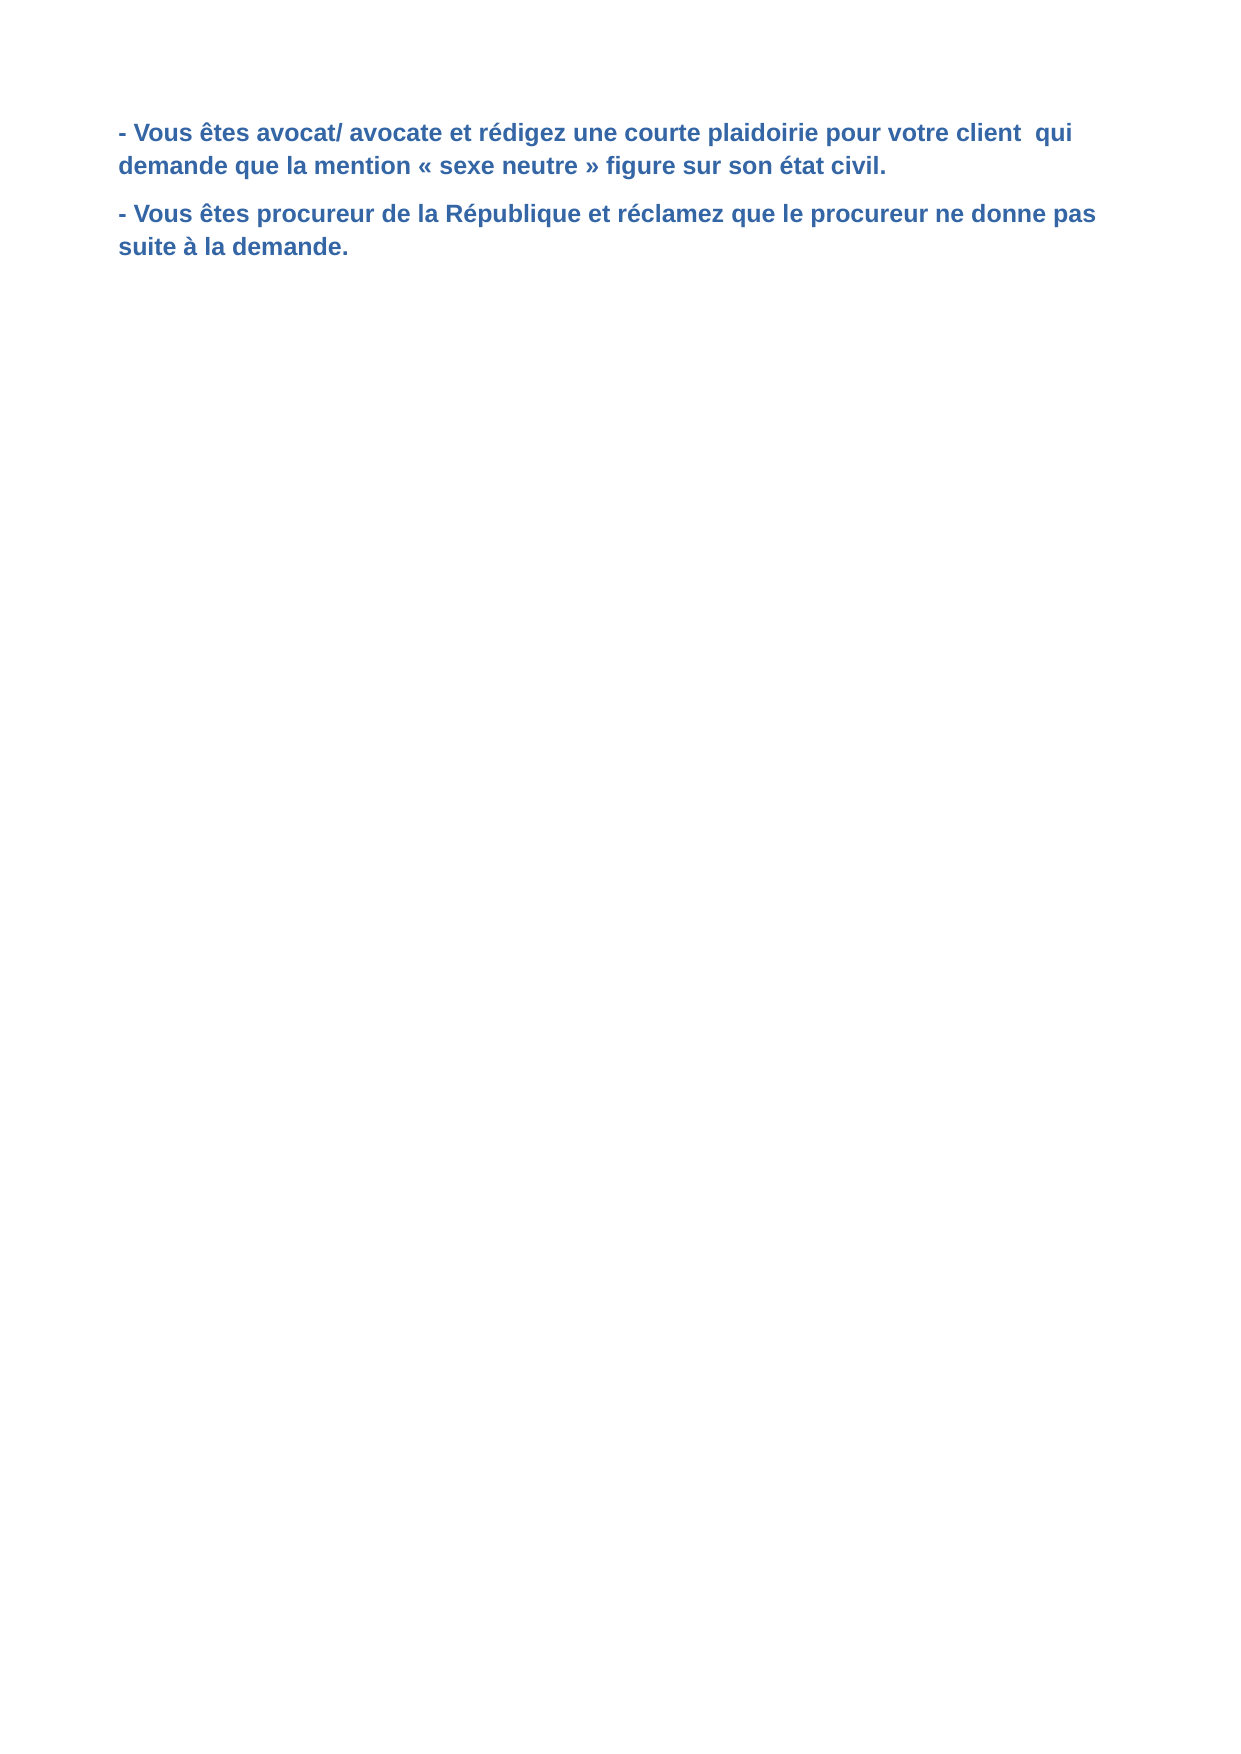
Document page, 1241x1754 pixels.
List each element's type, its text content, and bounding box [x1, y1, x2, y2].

text - Vous êtes procureur de la République et réclamez que le procureur ne donne pas suite à la demande. [118, 199, 1122, 261]
text - Vous êtes avocat/ avocate et rédigez une courte plaidoirie pour votre client qui demande que la mention « sexe neutre » figure sur son état civil. [118, 118, 1122, 180]
